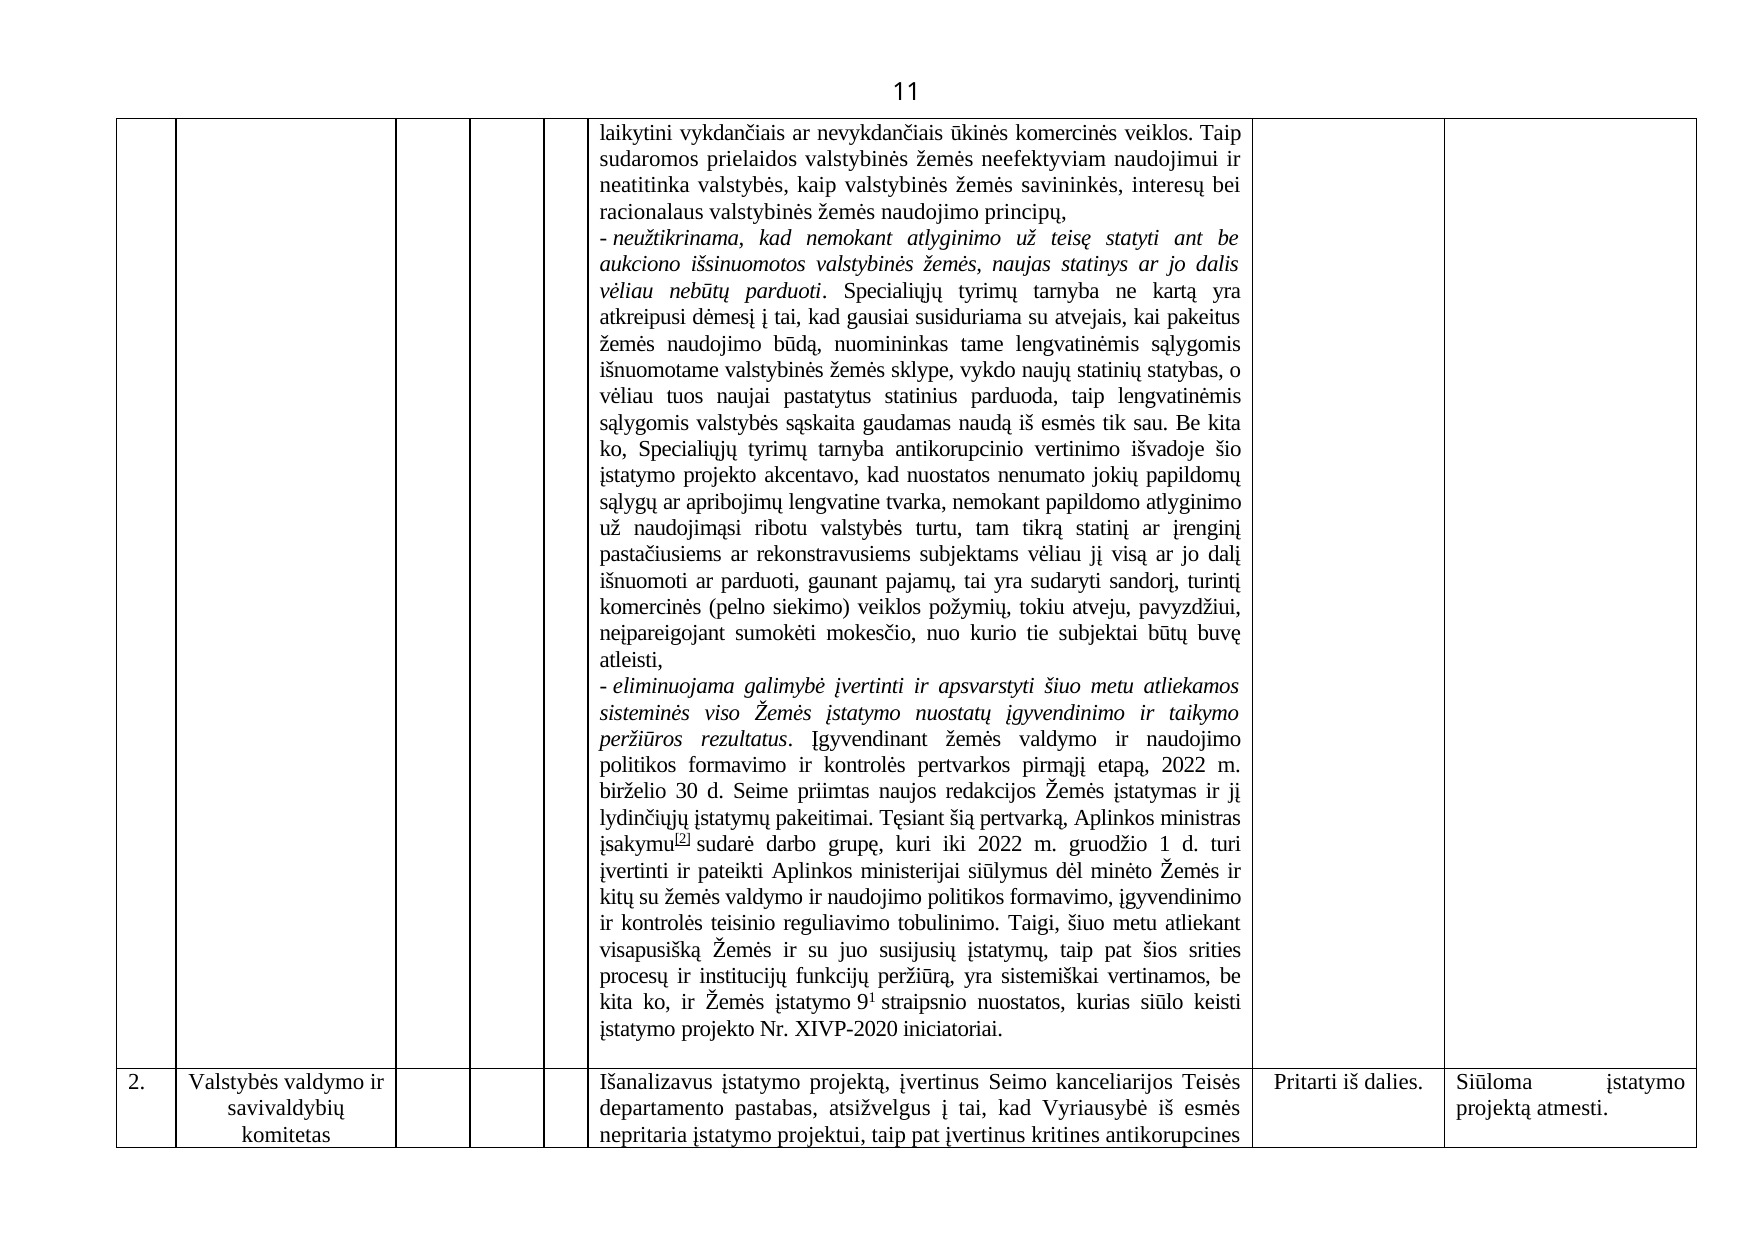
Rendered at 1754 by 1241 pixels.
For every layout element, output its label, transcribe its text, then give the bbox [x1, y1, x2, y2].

table_cell [545, 1069, 587, 1147]
table_cell [471, 1069, 543, 1147]
table_cell laikytini vykdančiais ar nevykdančiais ūkinės komercinės veiklos. Taip sudaromos prielaidos valstybinės žemės neefektyviam naudojimui ir neatitinka valstybės, kaip valstybinės žemės savininkės, interesų bei racionalaus valstybinės žemės naudojimo principų, - neužtikrinama, kad nemokant atlyginimo už teisę statyti ant be aukciono išsinuomotos valstybinės žemės, naujas statinys ar jo dalis vėliau nebūtų parduoti. Specialiųjų tyrimų tarnyba ne kartą yra atkreipusi dėmesį į tai, kad gausiai susiduriama su atvejais, kai pakeitus žemės naudojimo būdą, nuomininkas tame lengvatinėmis sąlygomis išnuomotame valstybinės žemės sklype, vykdo naujų statinių statybas, o vėliau tuos naujai pastatytus statinius parduoda, taip lengvatinėmis sąlygomis valstybės sąskaita gaudamas naudą iš esmės tik sau. Be kita ko, Specialiųjų tyrimų tarnyba antikorupcinio vertinimo išvadoje šio įstatymo projekto akcentavo, kad nuostatos nenumato jokių papildomų sąlygų ar apribojimų lengvatine tvarka, nemokant papildomo atlyginimo už naudojimąsi ribotu valstybės turtu, tam tikrą statinį ar įrenginį pastačiusiems ar rekonstravusiems subjektams vėliau jį visą ar jo dalį išnuomoti ar parduoti, gaunant pajamų, tai yra sudaryti sandorį, turintį komercinės (pelno siekimo) veiklos požymių, tokiu atveju, pavyzdžiui, neįpareigojant sumokėti mokesčio, nuo kurio tie subjektai būtų buvę atleisti, - eliminuojama galimybė įvertinti ir apsvarstyti šiuo metu atliekamos sisteminės viso Žemės įstatymo nuostatų įgyvendinimo ir taikymo peržiūros rezultatus. Įgyvendinant žemės valdymo ir naudojimo politikos formavimo ir kontrolės pertvarkos pirmąjį etapą, 2022 m. birželio 30 d. Seime priimtas naujos redakcijos Žemės įstatymas ir jį lydinčiųjų įstatymų pakeitimai. Tęsiant šią pertvarką, Aplinkos ministras įsakymu[2] sudarė darbo grupę, kuri iki 2022 m. gruodžio 1 d. turi įvertinti ir pateikti Aplinkos ministerijai siūlymus dėl minėto Žemės ir kitų su žemės valdymo ir naudojimo politikos formavimo, įgyvendinimo ir kontrolės teisinio reguliavimo tobulinimo. Taigi, šiuo metu atliekant visapusišką Žemės ir su juo susijusių įstatymų, taip pat šios srities procesų ir institucijų funkcijų peržiūrą, yra sistemiškai vertinamos, be kita ko, ir Žemės įstatymo 91 straipsnio nuostatos, kurias siūlo keisti įstatymo projekto Nr. XIVP-2020 iniciatoriai. [589, 119, 1252, 1067]
table_cell Išanalizavus įstatymo projektą, įvertinus Seimo kanceliarijos Teisės departamento pastabas, atsižvelgus į tai, kad Vyriausybė iš esmės nepritaria įstatymo projektui, taip pat įvertinus kritines antikorupcines [589, 1069, 1252, 1147]
table_cell [177, 119, 395, 1067]
table_cell [471, 119, 543, 1067]
table_cell [397, 119, 469, 1067]
table_cell [117, 119, 175, 1067]
table_cell Siūloma įstatymo projektą atmesti. [1445, 1069, 1696, 1147]
table_cell [545, 119, 587, 1067]
table_cell Valstybės valdymo ir savivaldybių komitetas [177, 1069, 395, 1147]
table_cell Pritarti iš dalies. [1253, 1069, 1444, 1147]
table_cell [1445, 119, 1696, 1067]
table_cell [397, 1069, 469, 1147]
table_cell [1253, 119, 1444, 1067]
table_cell 2. [117, 1069, 175, 1147]
